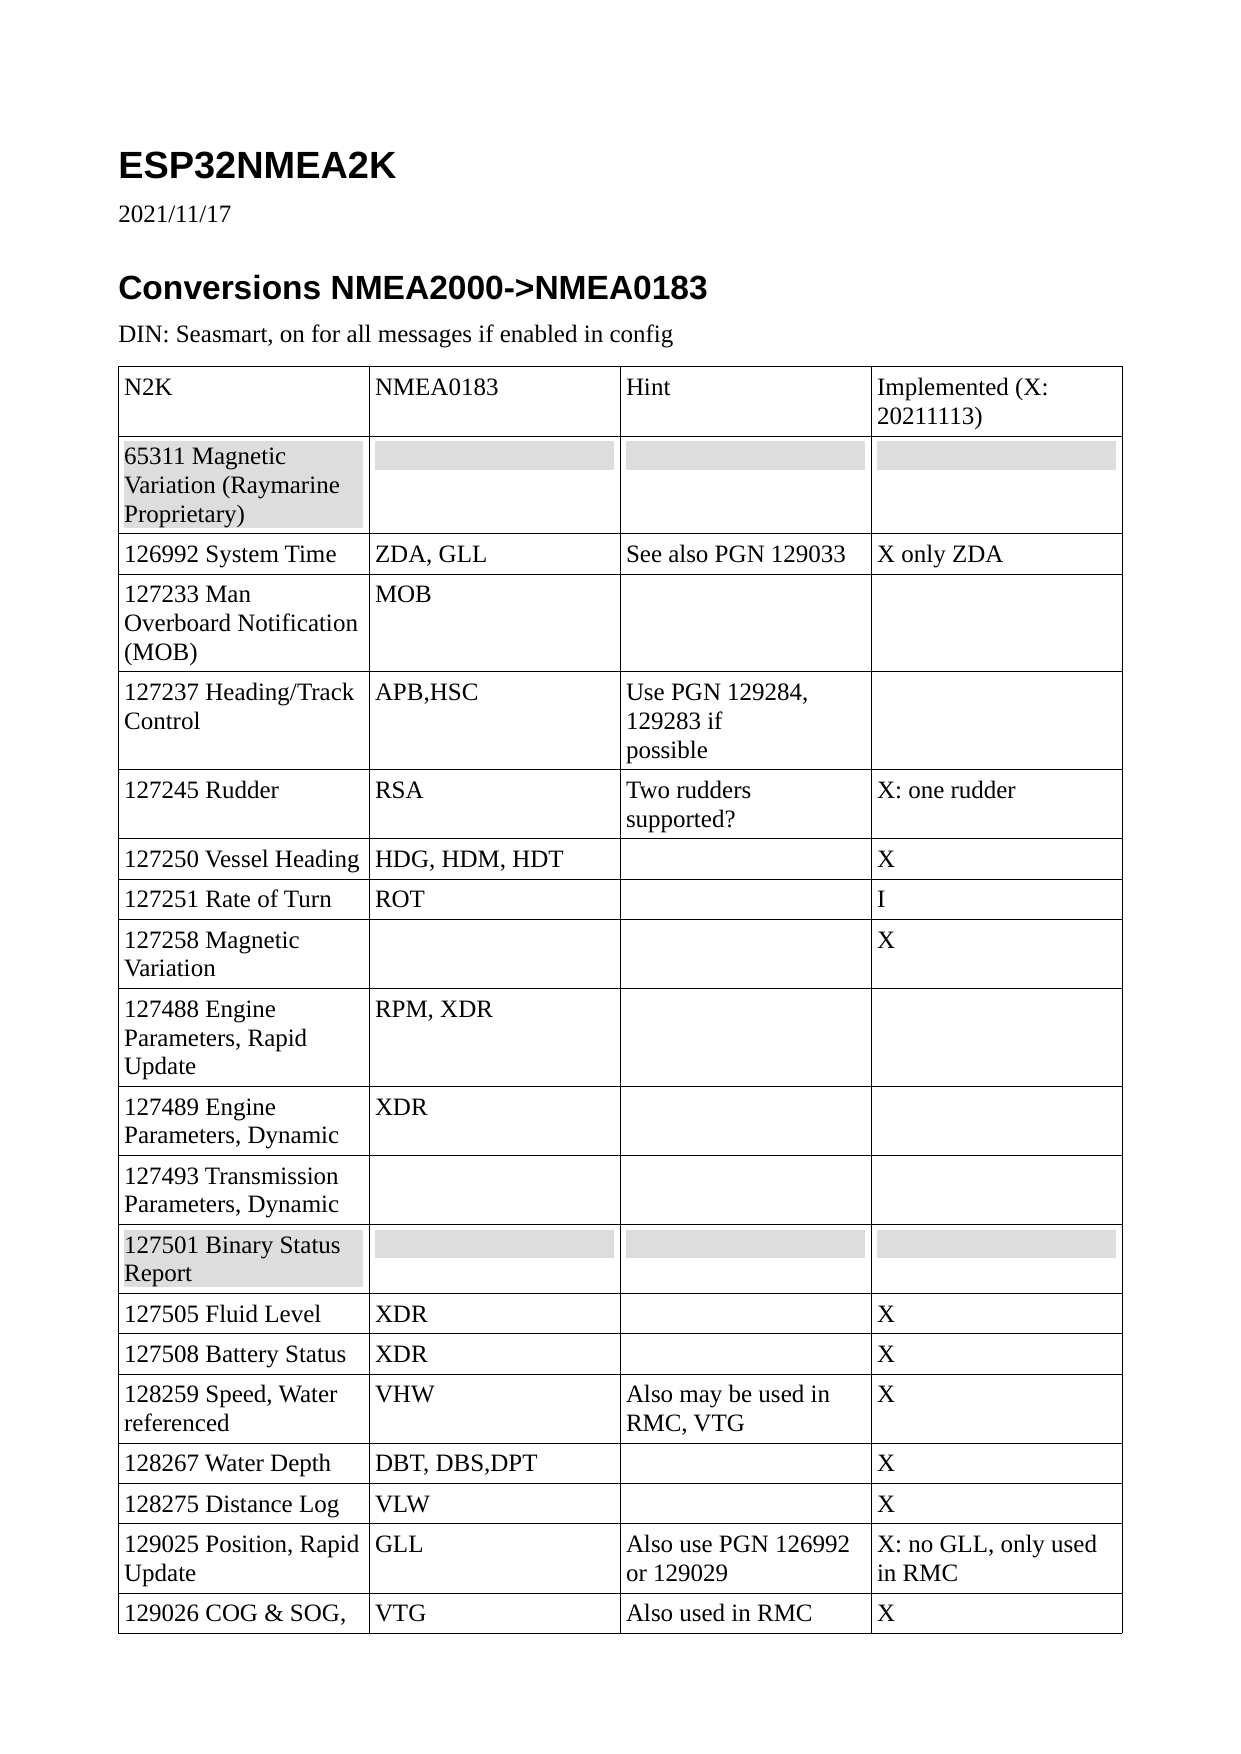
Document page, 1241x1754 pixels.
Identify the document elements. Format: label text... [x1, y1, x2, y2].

table_cell [872, 1087, 1122, 1155]
table_cell 127233 Man Overboard Notification (MOB) [119, 575, 369, 671]
table_cell ROT [370, 880, 620, 919]
table_cell [872, 989, 1122, 1086]
table_cell 128275 Distance Log [119, 1484, 369, 1523]
table_cell X [872, 1444, 1122, 1483]
table_cell [872, 1156, 1122, 1224]
table_cell 126992 System Time [119, 534, 369, 574]
table_cell [621, 1156, 871, 1224]
table_cell APB,HSC [370, 672, 620, 769]
table_cell [621, 839, 871, 879]
table_cell X: one rudder [872, 770, 1122, 838]
table_cell 129025 Position, Rapid Update [119, 1524, 369, 1592]
table_cell 127488 Engine Parameters, Rapid Update [119, 989, 369, 1086]
table_cell 127251 Rate of Turn [119, 880, 369, 919]
table_cell VLW [370, 1484, 620, 1523]
table_cell [370, 1225, 620, 1293]
table_cell X [872, 1594, 1122, 1633]
subtitle Conversions NMEA2000->NMEA0183 [118, 268, 1122, 306]
table_header Implemented (X: 20211113) [872, 367, 1122, 436]
table_cell MOB [370, 575, 620, 671]
table_cell Use PGN 129284, 129283 if possible [621, 672, 871, 769]
table_cell [370, 1156, 620, 1224]
table_cell DBT, DBS,DPT [370, 1444, 620, 1483]
table_cell 127250 Vessel Heading [119, 839, 369, 879]
table_cell [872, 437, 1122, 533]
text 2021/11/17 [118, 199, 1122, 228]
table_cell I [872, 880, 1122, 919]
table_cell Two rudders supported? [621, 770, 871, 838]
table_cell VTG [370, 1594, 620, 1633]
table_cell [621, 1444, 871, 1483]
table_cell [872, 575, 1122, 671]
table_cell 127245 Rudder [119, 770, 369, 838]
table_cell RSA [370, 770, 620, 838]
table_cell See also PGN 129033 [621, 534, 871, 574]
table_cell 128267 Water Depth [119, 1444, 369, 1483]
subtitle ESP32NMEA2K [118, 143, 1122, 187]
table_cell HDG, HDM, HDT [370, 839, 620, 879]
table_cell X: no GLL, only used in RMC [872, 1524, 1122, 1592]
table_cell 65311 Magnetic Variation (Raymarine Proprietary) [119, 437, 369, 533]
table_cell [621, 989, 871, 1086]
table_cell X [872, 920, 1122, 988]
table_cell [621, 880, 871, 919]
table_cell Also use PGN 126992 or 129029 [621, 1524, 871, 1592]
table_header N2K [119, 367, 369, 436]
table_cell X [872, 1375, 1122, 1443]
table_cell GLL [370, 1524, 620, 1592]
table_cell 127505 Fluid Level [119, 1294, 369, 1333]
table_cell 127489 Engine Parameters, Dynamic [119, 1087, 369, 1155]
table_cell XDR [370, 1294, 620, 1333]
table_header NMEA0183 [370, 367, 620, 436]
table_cell [621, 575, 871, 671]
table_cell 128259 Speed, Water referenced [119, 1375, 369, 1443]
table_cell X [872, 1294, 1122, 1333]
table_cell XDR [370, 1334, 620, 1374]
text DIN: Seasmart, on for all messages if enabled in config [118, 319, 1122, 348]
table_cell X [872, 1484, 1122, 1523]
table_cell [621, 920, 871, 988]
table_cell XDR [370, 1087, 620, 1155]
table_cell [621, 437, 871, 533]
table_cell ZDA, GLL [370, 534, 620, 574]
table_cell X only ZDA [872, 534, 1122, 574]
table_cell 127237 Heading/Track Control [119, 672, 369, 769]
table_cell [872, 672, 1122, 769]
table_cell [621, 1294, 871, 1333]
table_cell [370, 920, 620, 988]
table_cell Also used in RMC [621, 1594, 871, 1633]
table_cell 127258 Magnetic Variation [119, 920, 369, 988]
table_cell 129026 COG & SOG, [119, 1594, 369, 1633]
table_cell Also may be used in RMC, VTG [621, 1375, 871, 1443]
table_cell RPM, XDR [370, 989, 620, 1086]
table_cell X [872, 1334, 1122, 1374]
table_cell [370, 437, 620, 533]
table_cell 127501 Binary Status Report [119, 1225, 369, 1293]
table_header Hint [621, 367, 871, 436]
table_cell 127508 Battery Status [119, 1334, 369, 1374]
table_cell 127493 Transmission Parameters, Dynamic [119, 1156, 369, 1224]
table_cell [872, 1225, 1122, 1293]
table_cell [621, 1225, 871, 1293]
table_cell X [872, 839, 1122, 879]
table_cell VHW [370, 1375, 620, 1443]
table_cell [621, 1087, 871, 1155]
table_cell [621, 1334, 871, 1374]
table_cell [621, 1484, 871, 1523]
